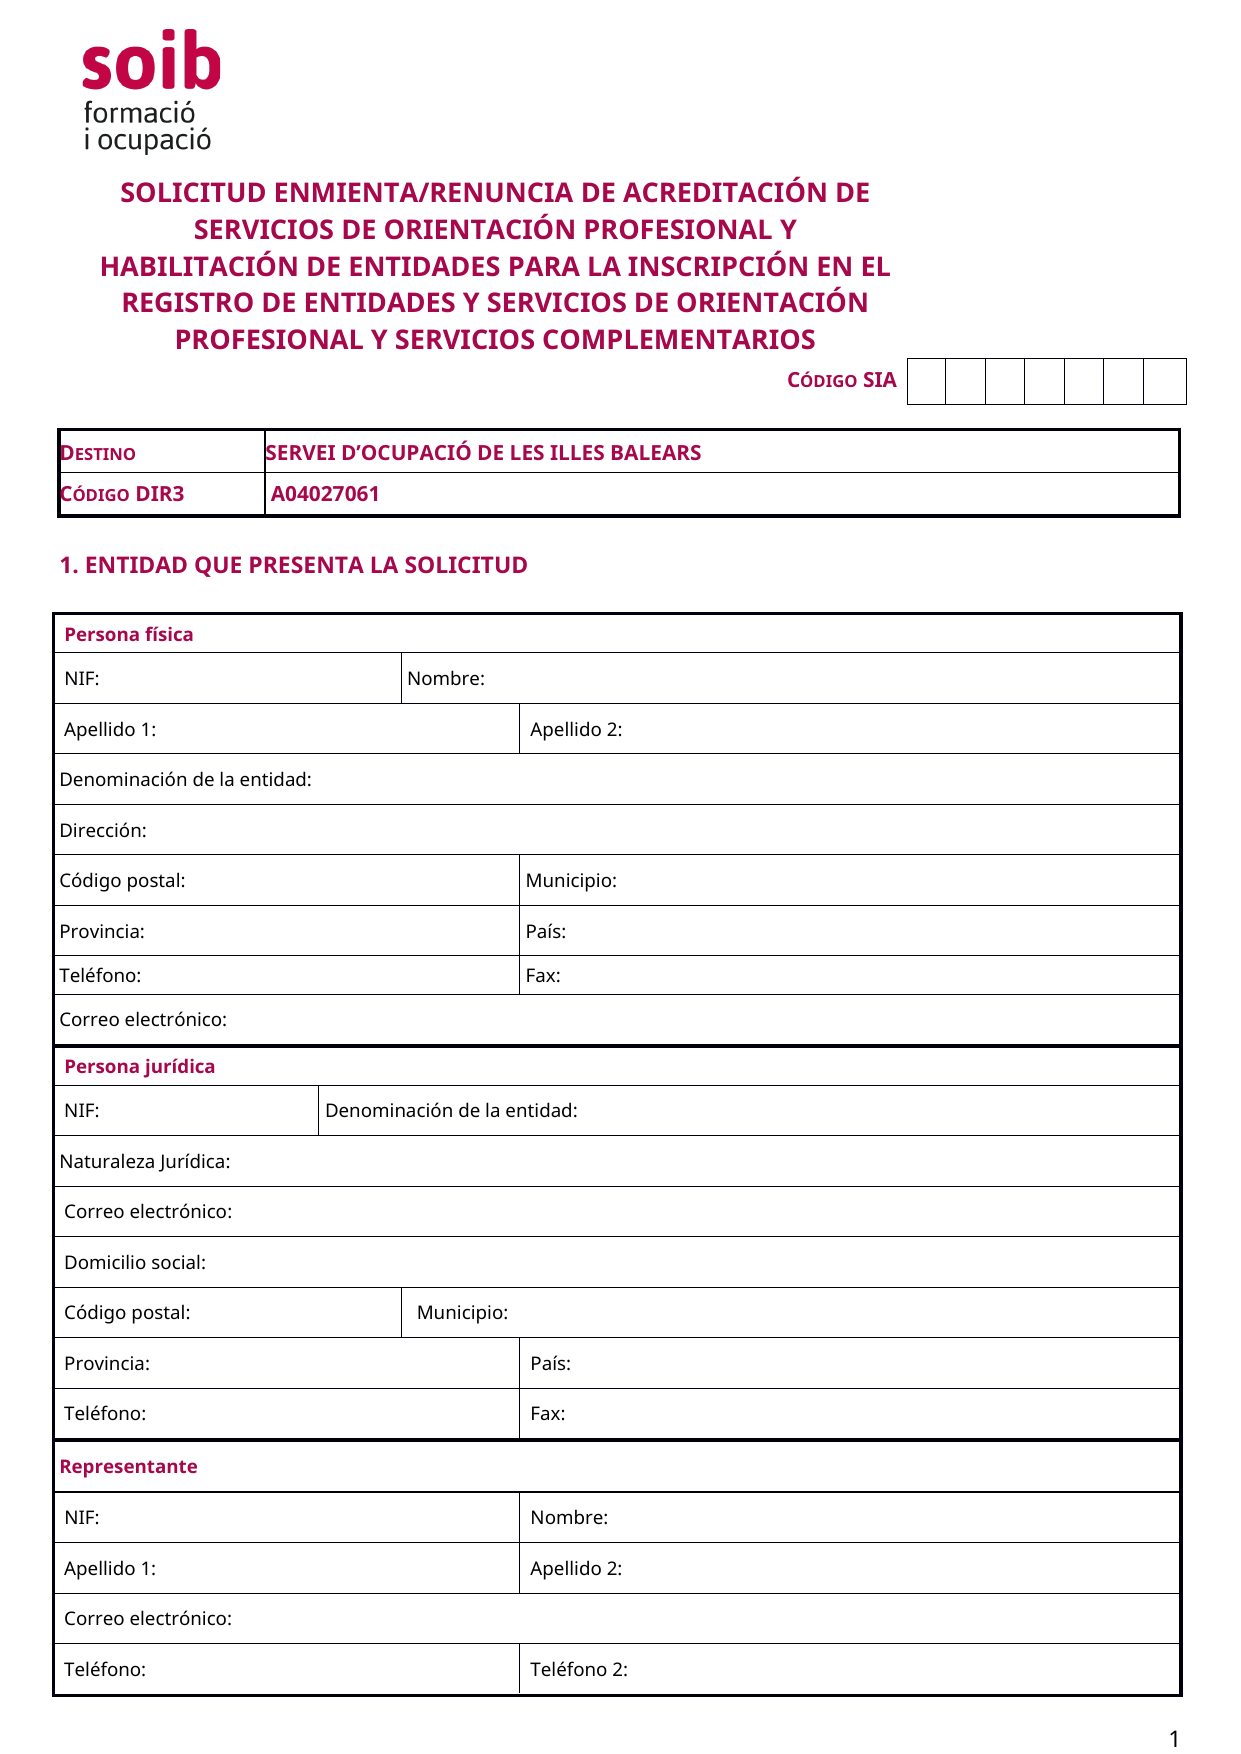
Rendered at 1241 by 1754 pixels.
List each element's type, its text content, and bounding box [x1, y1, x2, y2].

picture [82, 29, 221, 155]
table_cell Domicilio social: [55, 1237, 1179, 1287]
table_cell Teléfono 2: [520, 1644, 1179, 1693]
table_cell NIF: [55, 1086, 318, 1135]
table_cell Teléfono: [55, 1389, 519, 1438]
table_header SERVEI D’OCUPACIÓ DE LES ILLES BALEARS [266, 431, 1178, 472]
table_cell Correo electrónico: [55, 995, 1179, 1044]
table_cell Fax: [520, 1389, 1179, 1438]
table_cell Correo electrónico: [55, 1594, 1179, 1643]
table_header SOLICITUD ENMIENTA/RENUNCIA DE ACREDITACIÓN DE SERVICIOS DE ORIENTACIÓN PROFESIONAL Y HABILITACIÓN DE ENTIDADES PARA LA INSCRIPCIÓN EN EL REGISTRO DE ENTIDADES Y SERVICIOS DE ORIENTACIÓN PROFESIONAL Y SERVICIOS COMPLEMENTARIOS [59, 134, 908, 358]
table_cell Persona jurídica [55, 1048, 1179, 1084]
table_cell [1144, 359, 1186, 404]
table_header Destino [61, 431, 264, 472]
table_cell Denominación de la entidad: [319, 1086, 1179, 1135]
table_cell [908, 359, 945, 404]
table_cell Denominación de la entidad: [55, 754, 1179, 804]
table_cell [1025, 359, 1064, 404]
table_cell Naturaleza Jurídica: [55, 1136, 1179, 1186]
table_cell Apellido 2: [520, 704, 1179, 753]
table_cell Apellido 2: [520, 1543, 1179, 1592]
table_header Persona física [55, 615, 1179, 652]
table_cell Provincia: [55, 1338, 519, 1388]
table_cell Nombre: [520, 1493, 1179, 1542]
table_cell [986, 359, 1024, 404]
table_cell [1104, 359, 1143, 404]
table_cell Municipio: [402, 1288, 1179, 1337]
table_cell País: [520, 1338, 1179, 1388]
table_cell Municipio: [520, 855, 1179, 905]
table_cell Código postal: [55, 855, 519, 905]
table_cell Código SIA [59, 358, 907, 404]
table_cell Teléfono: [55, 956, 519, 993]
text 1. ENTIDAD QUE PRESENTA LA SOLICITUD [59, 549, 1181, 580]
table_cell Teléfono: [55, 1644, 519, 1693]
table_cell Representante [55, 1442, 1179, 1491]
table_cell Apellido 1: [55, 704, 519, 753]
table_cell Fax: [520, 956, 1179, 993]
table_cell NIF: [55, 1493, 519, 1542]
table_header [908, 134, 1186, 358]
table_cell [946, 359, 985, 404]
table_cell Correo electrónico: [55, 1187, 1179, 1236]
table_cell Apellido 1: [55, 1543, 519, 1592]
table_cell Nombre: [402, 653, 1179, 703]
table_cell [1065, 359, 1103, 404]
table_cell A04027061 [266, 473, 1178, 514]
table_cell Código postal: [55, 1288, 401, 1337]
table_cell Código DIR3 [61, 473, 264, 514]
table_cell País: [520, 906, 1179, 955]
table_cell Dirección: [55, 805, 1179, 854]
table_cell NIF: [55, 653, 401, 703]
table_cell Provincia: [55, 906, 519, 955]
